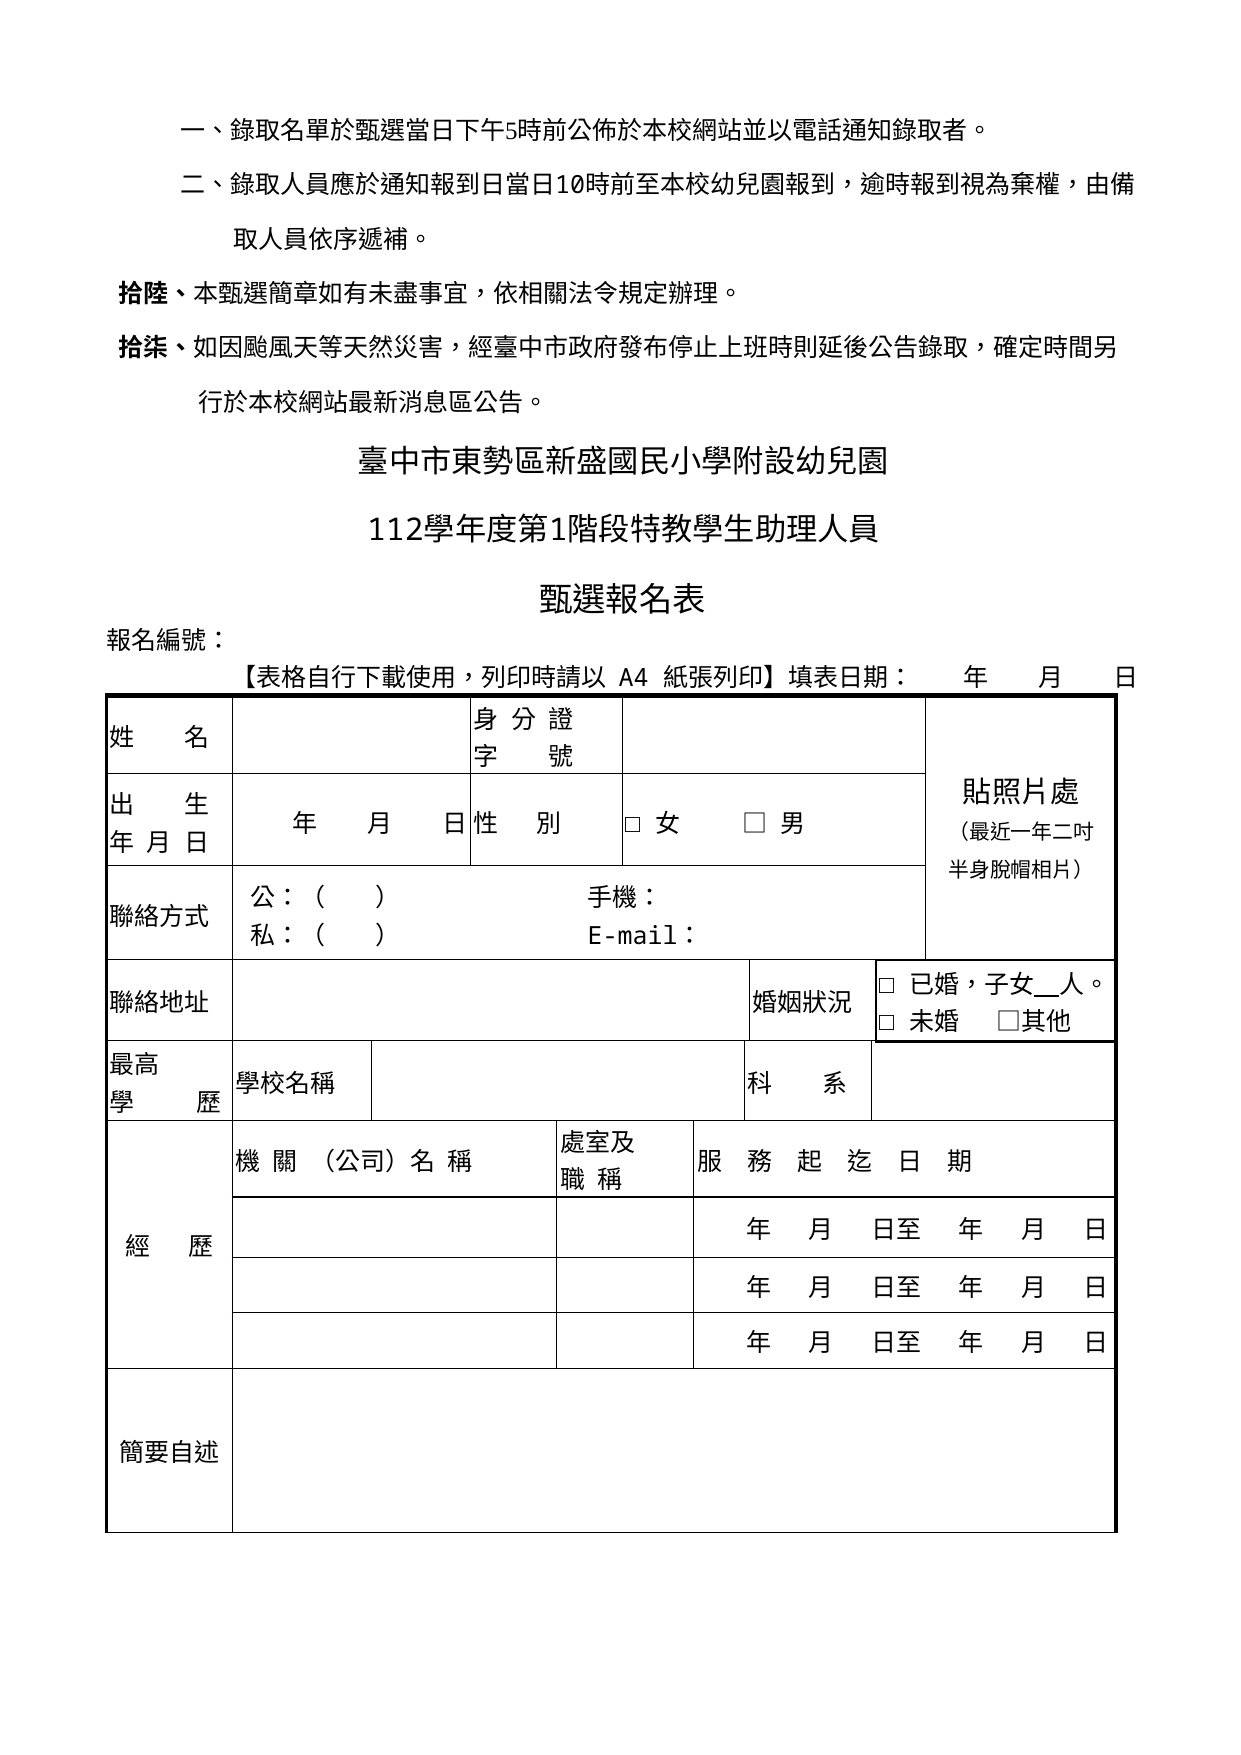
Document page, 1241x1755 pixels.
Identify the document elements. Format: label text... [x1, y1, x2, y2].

text 【表格自行下載使用，列印時請以 A4 紙張列印】填表日期： 年 月 日 [106, 657, 1138, 693]
table_cell 機 關 （公司）名 稱 [233, 1121, 556, 1196]
table_cell 經 歷 [108, 1121, 232, 1367]
table_cell 性 別 [471, 774, 622, 865]
table_header [623, 698, 925, 773]
text 112學年度第1階段特教學生助理人員 [108, 504, 1138, 550]
text 拾柒、如因颱風天等天然災害，經臺中市政府發布停止上班時則延後公告錄取，確定時間另 [118, 328, 1138, 364]
table_cell □ 已婚，子女 人。 □ 未婚 □其他 [877, 961, 1114, 1040]
table_cell □ 女 □ 男 [623, 774, 925, 865]
table_cell 年 月 日 [233, 774, 470, 865]
table_cell 簡要自述 [108, 1369, 232, 1532]
text 報名編號： [106, 621, 1138, 657]
table_cell 科 系 [745, 1041, 871, 1120]
table_cell [372, 1041, 744, 1120]
table_cell 聯絡地址 [108, 960, 232, 1040]
table_cell 年 月 日至 年 月 日 [694, 1313, 1114, 1367]
table_cell 公：（ ） 手機： 私：（ ） E-mail： [233, 866, 925, 959]
table_cell [557, 1313, 693, 1367]
table_cell [872, 1041, 1114, 1120]
table_cell [557, 1198, 693, 1257]
table_cell 出 生 年 月 日 [108, 774, 232, 865]
table_cell 婚姻狀況 [750, 960, 875, 1040]
table_cell 聯絡方式 [108, 866, 232, 959]
table_header 貼照片處 （最近一年二吋 半身脫帽相片） [926, 698, 1114, 959]
text 拾陸、本甄選簡章如有未盡事宜，依相關法令規定辦理。 [118, 273, 1138, 310]
text 臺中市東勢區新盛國民小學附設幼兒園 [108, 437, 1138, 482]
table_cell 服 務 起 迄 日 期 [694, 1121, 1114, 1196]
table_cell 年 月 日至 年 月 日 [694, 1198, 1114, 1257]
table_cell [233, 960, 749, 1040]
table_cell 年 月 日至 年 月 日 [694, 1258, 1114, 1312]
table_cell 最高 學 歷 [108, 1041, 232, 1120]
table_cell [233, 1258, 556, 1312]
table_cell [233, 1369, 1114, 1532]
table_header [233, 698, 470, 773]
text 二、錄取人員應於通知報到日當日10時前至本校幼兒園報到，逾時報到視為棄權，由備取人員依序遞補。 [180, 165, 1138, 255]
text 甄選報名表 [106, 573, 1138, 621]
table_cell [233, 1198, 556, 1257]
table_cell 處室及 職 稱 [557, 1121, 693, 1196]
text 一、錄取名單於甄選當日下午5時前公佈於本校網站並以電話通知錄取者。 [180, 110, 1138, 147]
text 行於本校網站最新消息區公告。 [168, 382, 1138, 418]
table_header 姓 名 [108, 698, 232, 773]
table_cell [233, 1313, 556, 1367]
table_header 身 分 證 字 號 [471, 698, 622, 773]
table_cell 學校名稱 [233, 1041, 371, 1120]
table_cell [557, 1258, 693, 1312]
